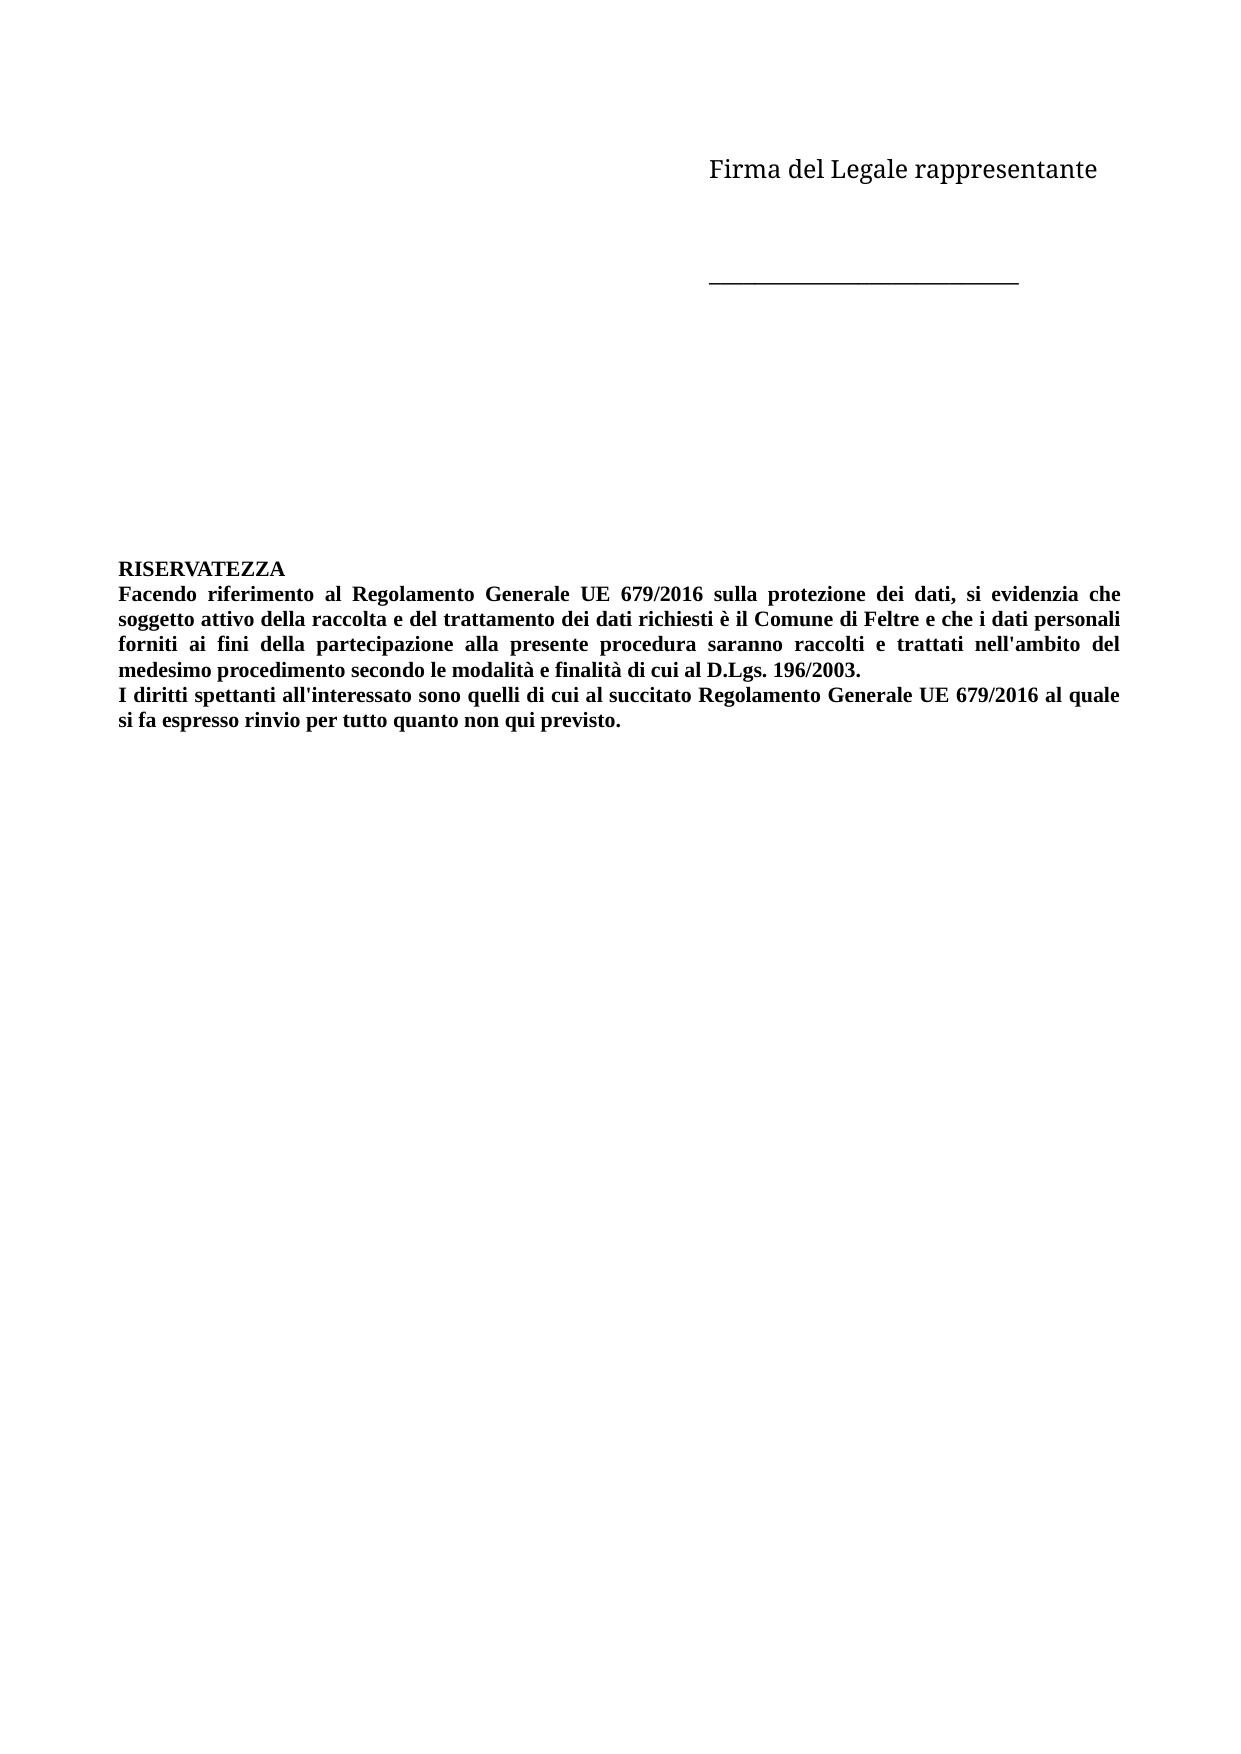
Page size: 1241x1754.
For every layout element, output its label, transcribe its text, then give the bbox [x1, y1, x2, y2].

text I diritti spettanti all'interessato sono quelli di cui al succitato Regolamento Generale UE 679/2016 al quale si fa espresso rinvio per tutto quanto non qui previsto. [118, 682, 1122, 732]
text ___________________________ [118, 254, 1122, 288]
text Facendo riferimento al Regolamento Generale UE 679/2016 sulla protezione dei dati, si evidenzia che soggetto attivo della raccolta e del trattamento dei dati richiesti è il Comune di Feltre e che i dati personali forniti ai fini della partecipazione alla presente procedura saranno raccolti e trattati nell'ambito del medesimo procedimento secondo le modalità e finalità di cui al D.Lgs. 196/2003. [118, 581, 1122, 682]
text RISERVATEZZA [118, 556, 1122, 581]
text Firma del Legale rappresentante [118, 152, 1122, 186]
